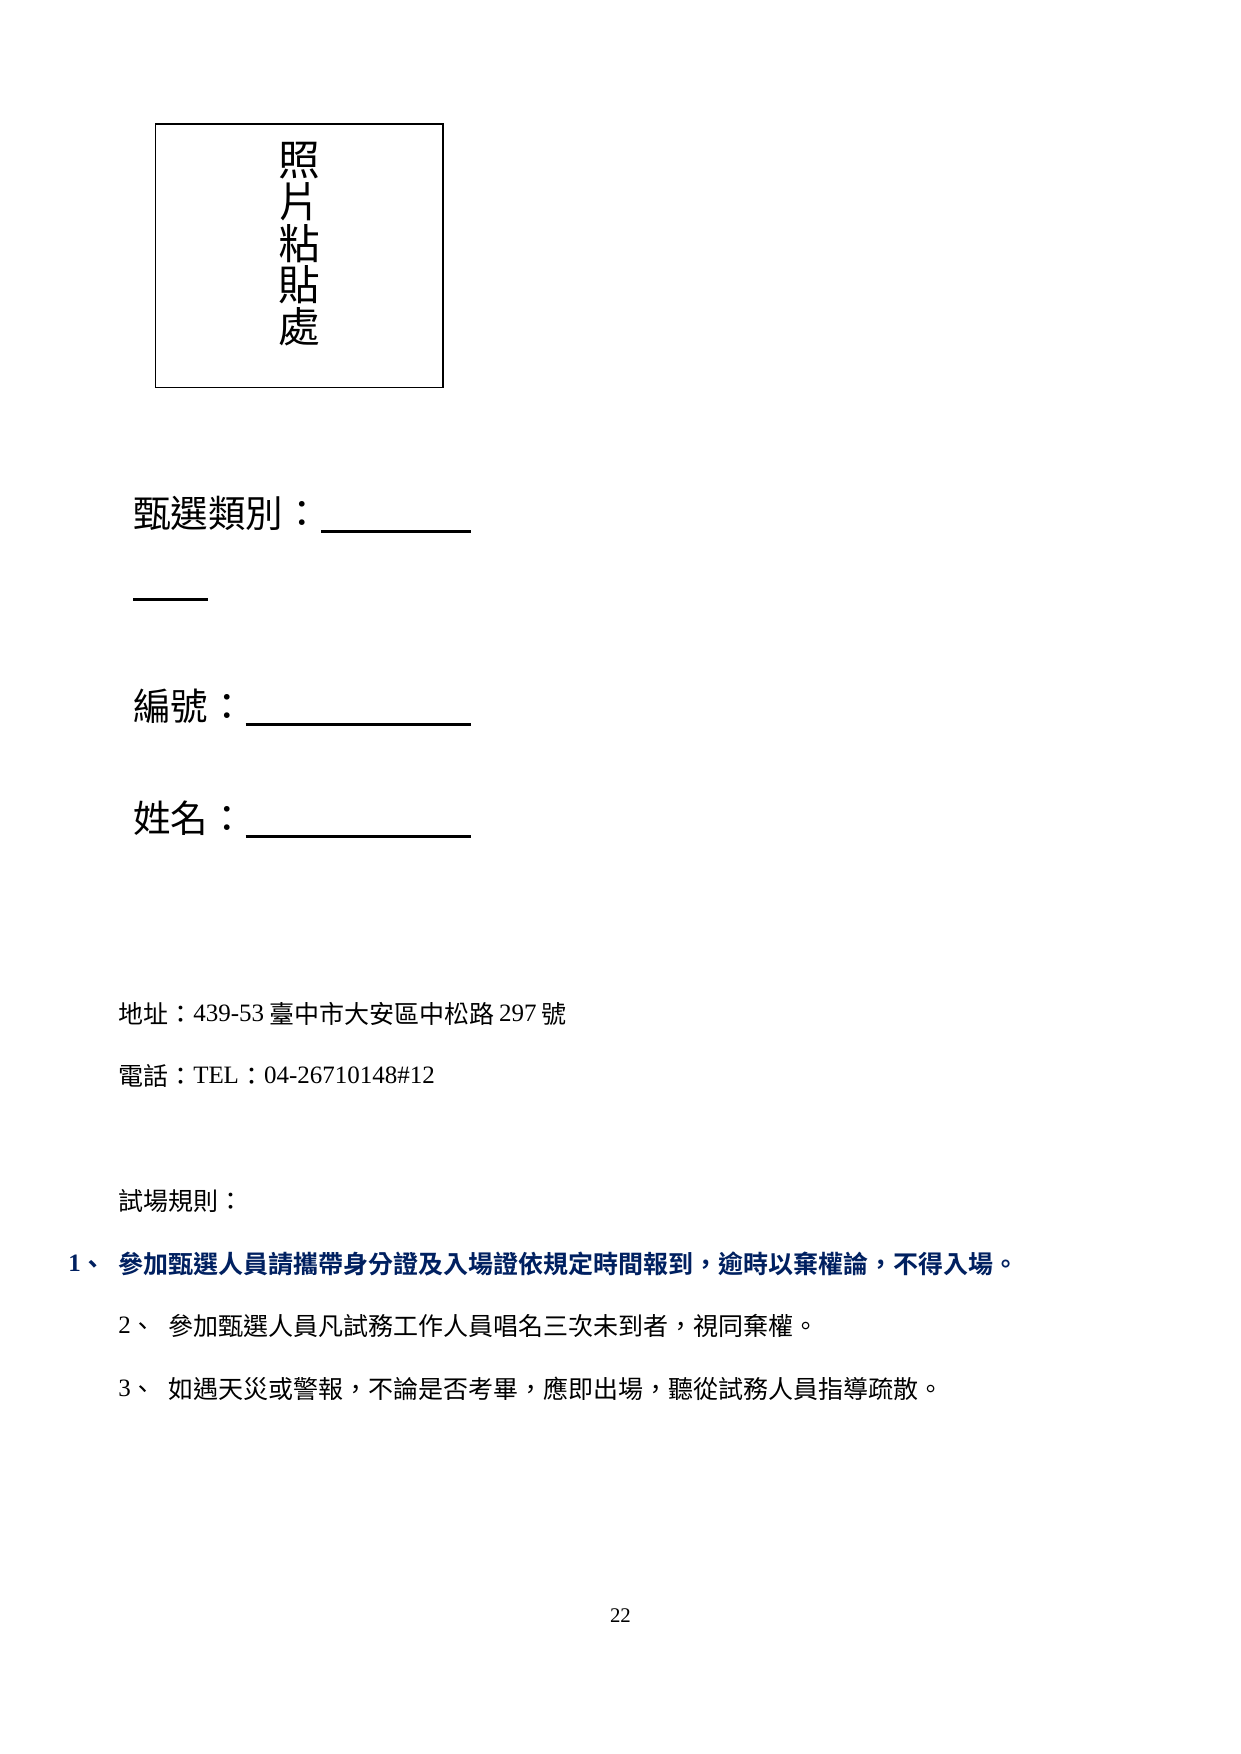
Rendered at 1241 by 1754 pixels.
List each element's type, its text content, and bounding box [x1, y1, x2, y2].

text 2、 參加甄選人員凡試務工作人員唱名三次未到者，視同棄權。 [118, 1283, 1122, 1346]
text 試場規則： [118, 1158, 1122, 1221]
text 電話：TEL：04-26710148#12 [118, 1033, 1122, 1096]
list 參加甄選人員請攜帶身分證及入場證依規定時間報到，逾時以棄權論，不得入場。 [68, 1221, 1122, 1283]
text 3、 如遇天災或警報，不論是否考畢，應即出場，聽從試務人員指導疏散。 [118, 1346, 1122, 1408]
text 地址：439-53臺中市大安區中松路297號 [118, 971, 1122, 1033]
